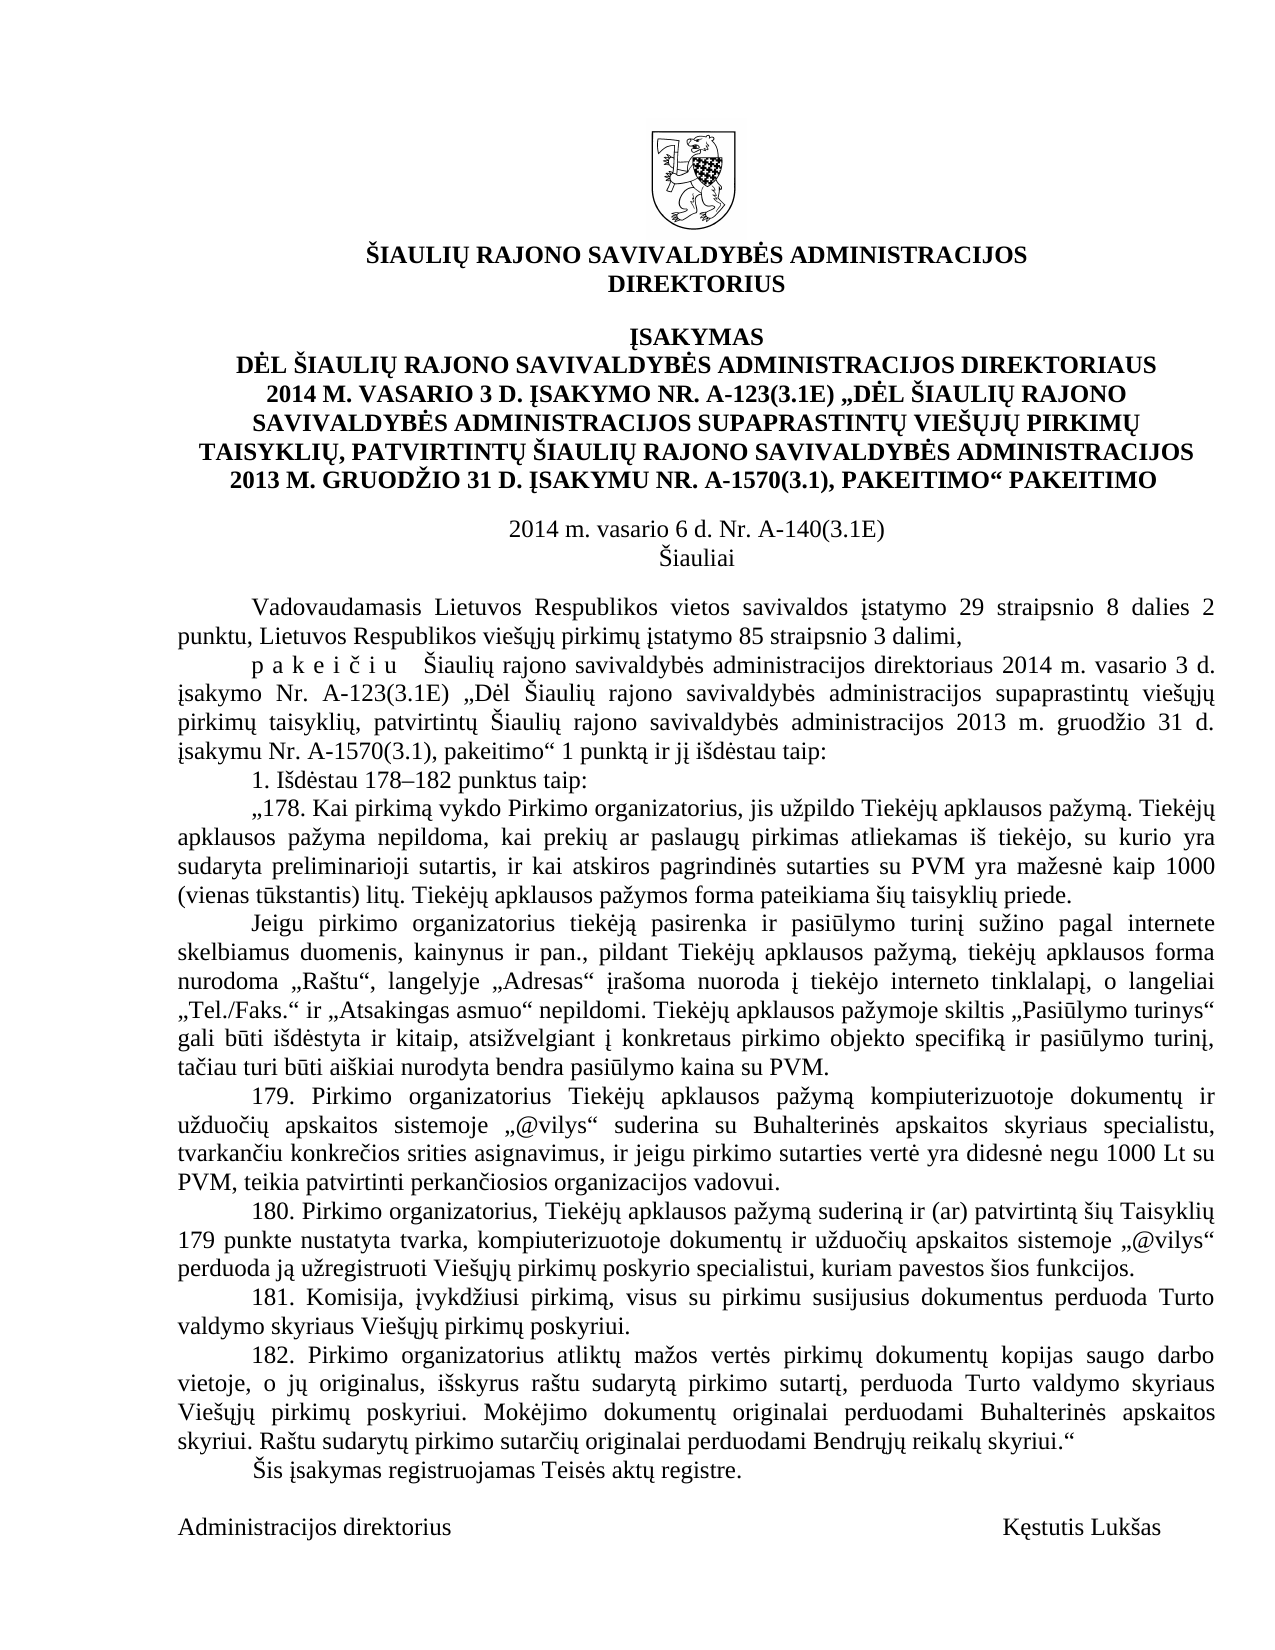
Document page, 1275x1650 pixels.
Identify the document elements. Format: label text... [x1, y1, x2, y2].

text pakeičiu Šiaulių rajono savivaldybės administracijos direktoriaus 2014 m. vasario 3 d. įsakymo Nr. A-123(3.1E) „Dėl Šiaulių rajono savivaldybės administracijos supaprastintų viešųjų pirkimų taisyklių, patvirtintų Šiaulių rajono savivaldybės administracijos 2013 m. gruodžio 31 d. įsakymu Nr. A-1570(3.1), pakeitimo“ 1 punktą ir jį išdėstau taip: [177, 650, 1216, 765]
text 2014 m. vasario 3 d. įsakymo nr. a-123(3.1e) „dėl šiaulių rajono savivaldybės administracijos supaprastintų viešųjų pirkimų taisyklių, PATVIRTINTŲ ŠIAULIŲ RAJONO SAVIVALDYBĖS ADMINISTRACIJOS 2013 M. GRUODŽIO 31 D. ĮSAKYMU NR. A-1570(3.1), paKEITIMO“ pakeitimo [177, 379, 1216, 494]
text direktorius [177, 269, 1216, 297]
text Vadovaudamasis Lietuvos Respublikos vietos savivaldos įstatymo 29 straipsnio 8 dalies 2 punktu, Lietuvos Respublikos viešųjų pirkimų įstatymo 85 straipsnio 3 dalimi, [177, 592, 1216, 650]
text ĮSAKYMAS [177, 322, 1216, 350]
text Šis įsakymas registruojamas Teisės aktų registre. [177, 1455, 1216, 1483]
text 180. Pirkimo organizatorius, Tiekėjų apklausos pažymą suderiną ir (ar) patvirtintą šių Taisyklių 179 punkte nustatyta tvarka, kompiuterizuotoje dokumentų ir užduočių apskaitos sistemoje „@vilys“ perduoda ją užregistruoti Viešųjų pirkimų poskyrio specialistui, kuriam pavestos šios funkcijos. [177, 1196, 1216, 1282]
text 181. Komisija, įvykdžiusi pirkimą, visus su pirkimu susijusius dokumentus perduoda Turto valdymo skyriaus Viešųjų pirkimų poskyriui. [177, 1282, 1216, 1340]
text DĖL šiaulių rajono savivaldybės administracijos direktoriaus [177, 350, 1216, 379]
text 1. Išdėstau 178–182 punktus taip: [177, 765, 1216, 793]
text Šiauliai [177, 543, 1216, 572]
text 2014 m. vasario 6 d. Nr. A-140(3.1E) [177, 514, 1216, 543]
text Administracijos direktorius Kęstutis Lukšas [177, 1512, 1216, 1541]
text „178. Kai pirkimą vykdo Pirkimo organizatorius, jis užpildo Tiekėjų apklausos pažymą. Tiekėjų apklausos pažyma nepildoma, kai prekių ar paslaugų pirkimas atliekamas iš tiekėjo, su kurio yra sudaryta preliminarioji sutartis, ir kai atskiros pagrindinės sutarties su PVM yra mažesnė kaip 1000 (vienas tūkstantis) litų. Tiekėjų apklausos pažymos forma pateikiama šių taisyklių priede. [177, 793, 1216, 908]
text ŠIAULIŲ RAJONO SAVIVALDYBĖS ADMINISTRAcijos [177, 240, 1216, 269]
text 179. Pirkimo organizatorius Tiekėjų apklausos pažymą kompiuterizuotoje dokumentų ir užduočių apskaitos sistemoje „@vilys“ suderina su Buhalterinės apskaitos skyriaus specialistu, tvarkančiu konkrečios srities asignavimus, ir jeigu pirkimo sutarties vertė yra didesnė negu 1000 Lt su PVM, teikia patvirtinti perkančiosios organizacijos vadovui. [177, 1081, 1216, 1196]
text Jeigu pirkimo organizatorius tiekėją pasirenka ir pasiūlymo turinį sužino pagal internete skelbiamus duomenis, kainynus ir pan., pildant Tiekėjų apklausos pažymą, tiekėjų apklausos forma nurodoma „Raštu“, langelyje „Adresas“ įrašoma nuoroda į tiekėjo interneto tinklalapį, o langeliai „Tel./Faks.“ ir „Atsakingas asmuo“ nepildomi. Tiekėjų apklausos pažymoje skiltis „Pasiūlymo turinys“ gali būti išdėstyta ir kitaip, atsižvelgiant į konkretaus pirkimo objekto specifiką ir pasiūlymo turinį, tačiau turi būti aiškiai nurodyta bendra pasiūlymo kaina su PVM. [177, 908, 1216, 1081]
text 182. Pirkimo organizatorius atliktų mažos vertės pirkimų dokumentų kopijas saugo darbo vietoje, o jų originalus, išskyrus raštu sudarytą pirkimo sutartį, perduoda Turto valdymo skyriaus Viešųjų pirkimų poskyriui. Mokėjimo dokumentų originalai perduodami Buhalterinės apskaitos skyriui. Raštu sudarytų pirkimo sutarčių originalai perduodami Bendrųjų reikalų skyriui.“ [177, 1340, 1216, 1455]
